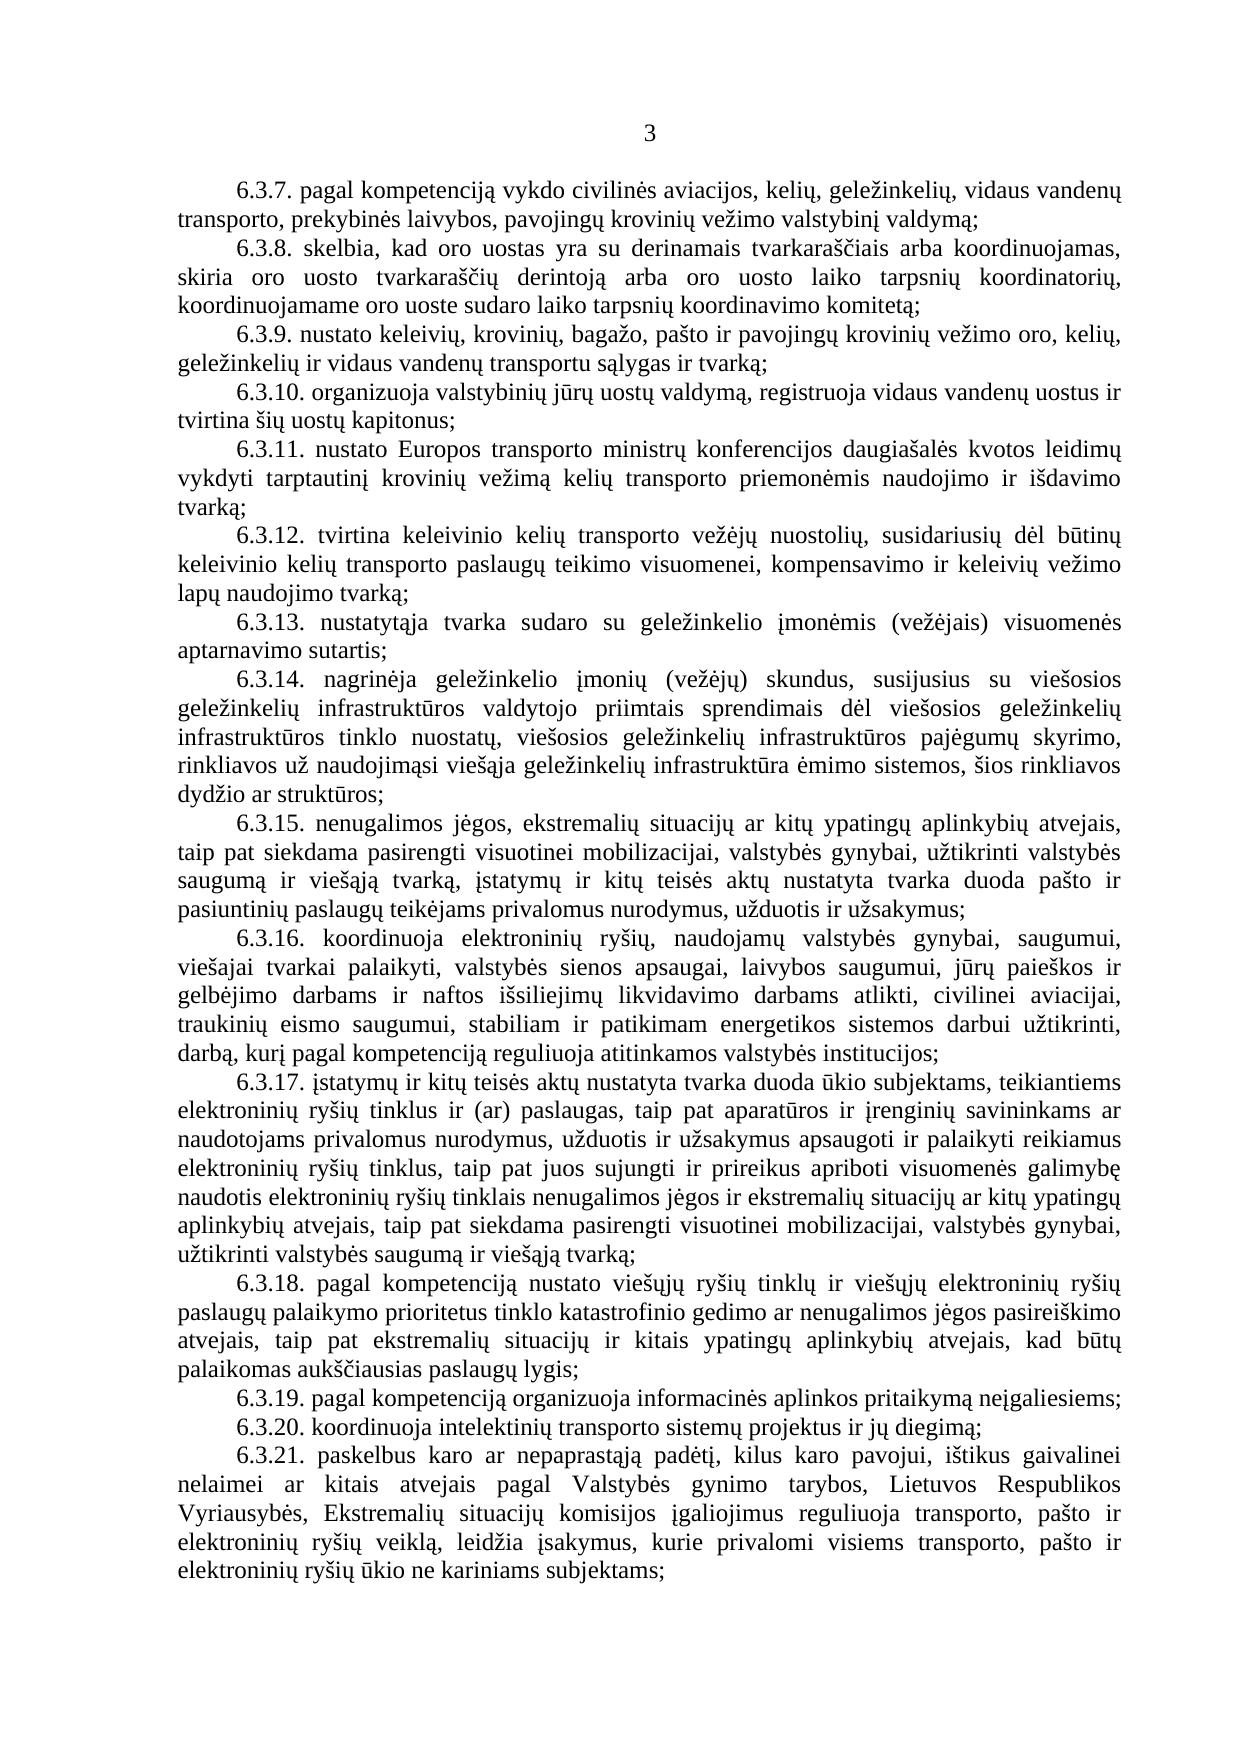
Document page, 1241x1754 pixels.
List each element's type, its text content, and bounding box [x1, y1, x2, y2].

text 6.3.18. pagal kompetenciją nustato viešųjų ryšių tinklų ir viešųjų elektroninių ryšių paslaugų palaikymo prioritetus tinklo katastrofinio gedimo ar nenugalimos jėgos pasireiškimo atvejais, taip pat ekstremalių situacijų ir kitais ypatingų aplinkybių atvejais, kad būtų palaikomas aukščiausias paslaugų lygis; [177, 1268, 1122, 1383]
text 6.3.10. organizuoja valstybinių jūrų uostų valdymą, registruoja vidaus vandenų uostus ir tvirtina šių uostų kapitonus; [177, 377, 1122, 434]
text 6.3.11. nustato Europos transporto ministrų konferencijos daugiašalės kvotos leidimų vykdyti tarptautinį krovinių vežimą kelių transporto priemonėmis naudojimo ir išdavimo tvarką; [177, 434, 1122, 521]
text 6.3.20. koordinuoja intelektinių transporto sistemų projektus ir jų diegimą; [177, 1412, 1122, 1441]
text 6.3.14. nagrinėja geležinkelio įmonių (vežėjų) skundus, susijusius su viešosios geležinkelių infrastruktūros valdytojo priimtais sprendimais dėl viešosios geležinkelių infrastruktūros tinklo nuostatų, viešosios geležinkelių infrastruktūros pajėgumų skyrimo, rinkliavos už naudojimąsi viešąja geležinkelių infrastruktūra ėmimo sistemos, šios rinkliavos dydžio ar struktūros; [177, 664, 1122, 808]
text 6.3.13. nustatytąja tvarka sudaro su geležinkelio įmonėmis (vežėjais) visuomenės aptarnavimo sutartis; [177, 607, 1122, 664]
text 6.3.9. nustato keleivių, krovinių, bagažo, pašto ir pavojingų krovinių vežimo oro, kelių, geležinkelių ir vidaus vandenų transportu sąlygas ir tvarką; [177, 319, 1122, 377]
text 6.3.12. tvirtina keleivinio kelių transporto vežėjų nuostolių, susidariusių dėl būtinų keleivinio kelių transporto paslaugų teikimo visuomenei, kompensavimo ir keleivių vežimo lapų naudojimo tvarką; [177, 521, 1122, 607]
text 6.3.7. pagal kompetenciją vykdo civilinės aviacijos, kelių, geležinkelių, vidaus vandenų transporto, prekybinės laivybos, pavojingų krovinių vežimo valstybinį valdymą; [177, 176, 1122, 233]
text 6.3.15. nenugalimos jėgos, ekstremalių situacijų ar kitų ypatingų aplinkybių atvejais, taip pat siekdama pasirengti visuotinei mobilizacijai, valstybės gynybai, užtikrinti valstybės saugumą ir viešąją tvarką, įstatymų ir kitų teisės aktų nustatyta tvarka duoda pašto ir pasiuntinių paslaugų teikėjams privalomus nurodymus, užduotis ir užsakymus; [177, 808, 1122, 923]
text 6.3.17. įstatymų ir kitų teisės aktų nustatyta tvarka duoda ūkio subjektams, teikiantiems elektroninių ryšių tinklus ir (ar) paslaugas, taip pat aparatūros ir įrenginių savininkams ar naudotojams privalomus nurodymus, užduotis ir užsakymus apsaugoti ir palaikyti reikiamus elektroninių ryšių tinklus, taip pat juos sujungti ir prireikus apriboti visuomenės galimybę naudotis elektroninių ryšių tinklais nenugalimos jėgos ir ekstremalių situacijų ar kitų ypatingų aplinkybių atvejais, taip pat siekdama pasirengti visuotinei mobilizacijai, valstybės gynybai, užtikrinti valstybės saugumą ir viešąją tvarką; [177, 1067, 1122, 1268]
text 6.3.21. paskelbus karo ar nepaprastąją padėtį, kilus karo pavojui, ištikus gaivalinei nelaimei ar kitais atvejais pagal Valstybės gynimo tarybos, Lietuvos Respublikos Vyriausybės, Ekstremalių situacijų komisijos įgaliojimus reguliuoja transporto, pašto ir elektroninių ryšių veiklą, leidžia įsakymus, kurie privalomi visiems transporto, pašto ir elektroninių ryšių ūkio ne kariniams subjektams; [177, 1441, 1122, 1584]
text 6.3.8. skelbia, kad oro uostas yra su derinamais tvarkaraščiais arba koordinuojamas, skiria oro uosto tvarkaraščių derintoją arba oro uosto laiko tarpsnių koordinatorių, koordinuojamame oro uoste sudaro laiko tarpsnių koordinavimo komitetą; [177, 233, 1122, 319]
text 6.3.19. pagal kompetenciją organizuoja informacinės aplinkos pritaikymą neįgaliesiems; [177, 1383, 1122, 1412]
text 6.3.16. koordinuoja elektroninių ryšių, naudojamų valstybės gynybai, saugumui, viešajai tvarkai palaikyti, valstybės sienos apsaugai, laivybos saugumui, jūrų paieškos ir gelbėjimo darbams ir naftos išsiliejimų likvidavimo darbams atlikti, civilinei aviacijai, traukinių eismo saugumui, stabiliam ir patikimam energetikos sistemos darbui užtikrinti, darbą, kurį pagal kompetenciją reguliuoja atitinkamos valstybės institucijos; [177, 923, 1122, 1067]
